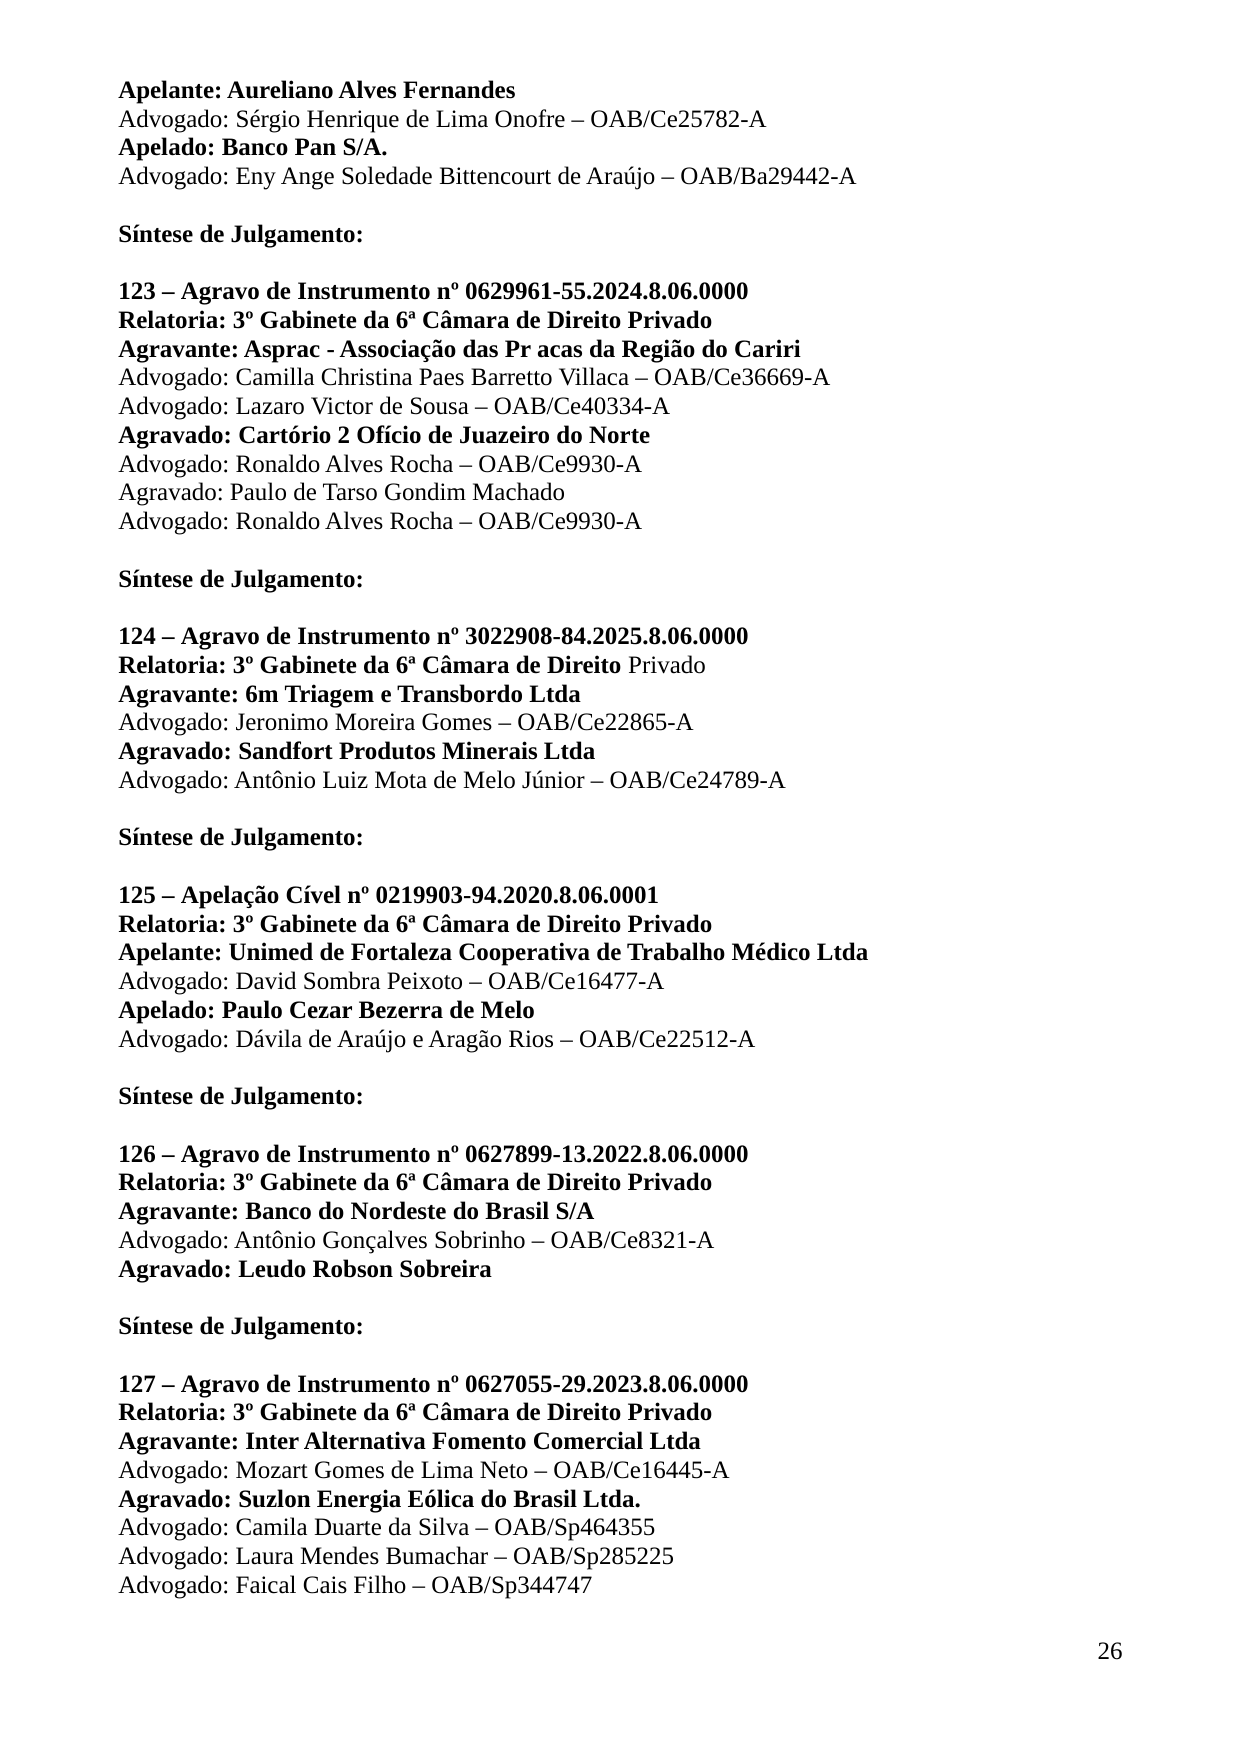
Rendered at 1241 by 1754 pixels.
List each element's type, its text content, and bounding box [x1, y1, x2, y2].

text Apelante: Aureliano Alves Fernandes Advogado: Sérgio Henrique de Lima Onofre – OAB/Ce25782-A Apelado: Banco Pan S/A. Advogado: Eny Ange Soledade Bittencourt de Araújo – OAB/Ba29442-A [118, 75, 1122, 190]
text Síntese de Julgamento: 126 – Agravo de Instrumento nº 0627899-13.2022.8.06.0000 Relatoria: 3º Gabinete da 6ª Câmara de Direito Privado Agravante: Banco do Nordeste do Brasil S/A Advogado: Antônio Gonçalves Sobrinho – OAB/Ce8321-A Agravado: Leudo Robson Sobreira [118, 1052, 1122, 1282]
text Síntese de Julgamento: 127 – Agravo de Instrumento nº 0627055-29.2023.8.06.0000 Relatoria: 3º Gabinete da 6ª Câmara de Direito Privado Agravante: Inter Alternativa Fomento Comercial Ltda Advogado: Mozart Gomes de Lima Neto – OAB/Ce16445-A Agravado: Suzlon Energia Eólica do Brasil Ltda. Advogado: Camila Duarte da Silva – OAB/Sp464355 Advogado: Laura Mendes Bumachar – OAB/Sp285225 Advogado: Faical Cais Filho – OAB/Sp344747 [118, 1282, 1122, 1599]
text Síntese de Julgamento: 125 – Apelação Cível nº 0219903-94.2020.8.06.0001 Relatoria: 3º Gabinete da 6ª Câmara de Direito Privado Apelante: Unimed de Fortaleza Cooperativa de Trabalho Médico Ltda Advogado: David Sombra Peixoto – OAB/Ce16477-A Apelado: Paulo Cezar Bezerra de Melo Advogado: Dávila de Araújo e Aragão Rios – OAB/Ce22512-A [118, 794, 1122, 1052]
text Síntese de Julgamento: 124 – Agravo de Instrumento nº 3022908-84.2025.8.06.0000 Relatoria: 3º Gabinete da 6ª Câmara de Direito Privado Agravante: 6m Triagem e Transbordo Ltda Advogado: Jeronimo Moreira Gomes – OAB/Ce22865-A Agravado: Sandfort Produtos Minerais Ltda Advogado: Antônio Luiz Mota de Melo Júnior – OAB/Ce24789-A [118, 535, 1122, 794]
text Síntese de Julgamento: 123 – Agravo de Instrumento nº 0629961-55.2024.8.06.0000 Relatoria: 3º Gabinete da 6ª Câmara de Direito Privado Agravante: Asprac - Associação das Pr acas da Região do Cariri Advogado: Camilla Christina Paes Barretto Villaca – OAB/Ce36669-A Advogado: Lazaro Victor de Sousa – OAB/Ce40334-A Agravado: Cartório 2 Ofício de Juazeiro do Norte Advogado: Ronaldo Alves Rocha – OAB/Ce9930-A Agravado: Paulo de Tarso Gondim Machado Advogado: Ronaldo Alves Rocha – OAB/Ce9930-A [118, 190, 1122, 535]
